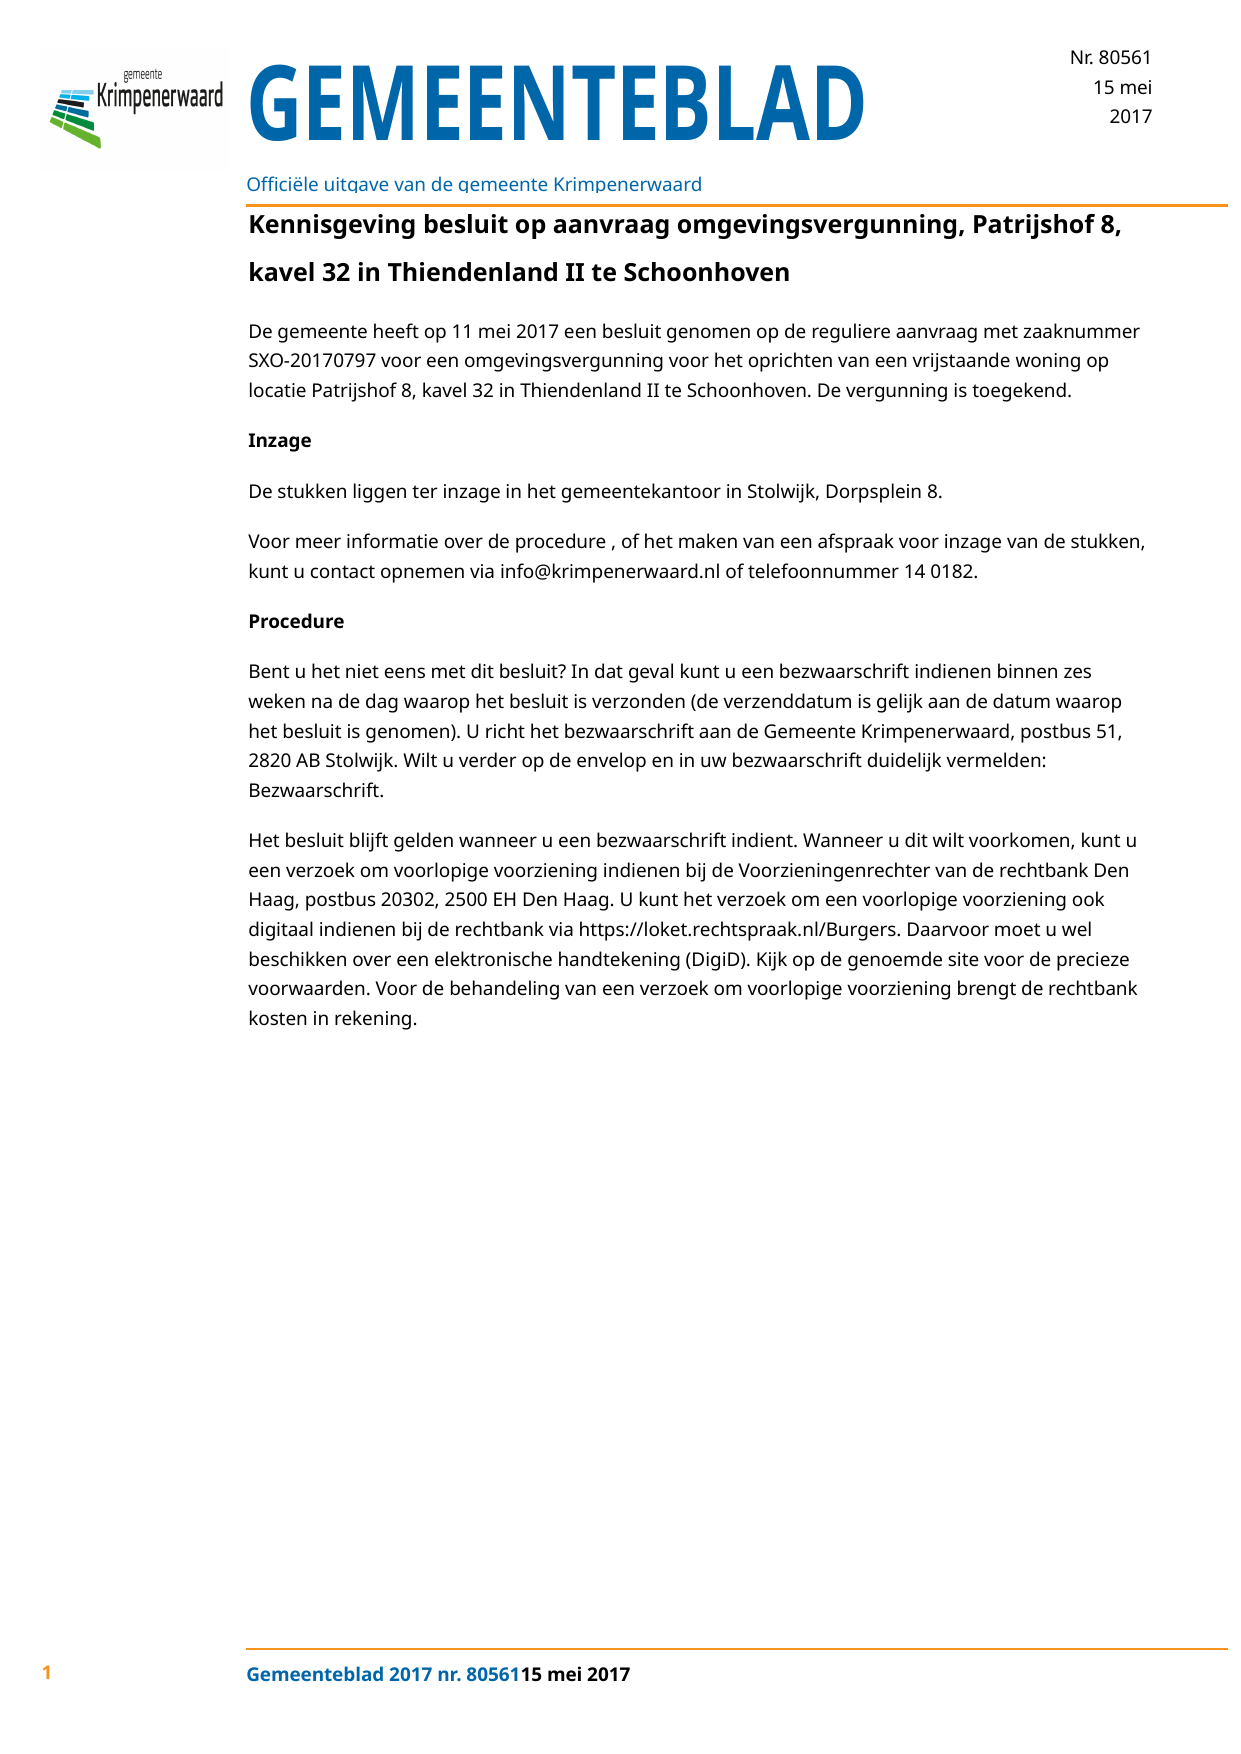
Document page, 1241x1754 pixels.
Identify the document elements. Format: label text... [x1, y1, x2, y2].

text Procedure [248, 608, 1152, 634]
text Inzage [248, 427, 1152, 453]
text Kennisgeving besluit op aanvraag omgevingsvergunning, Patrijshof 8, kavel 32 in Thiendenland II te Schoonhoven [248, 207, 1152, 288]
text Voor meer informatie over de procedure , of het maken van een afspraak voor inzage van de stukken, kunt u contact opnemen via info@krimpenerwaard.nl of telefoonnummer 14 0182. [248, 528, 1152, 584]
text Het besluit blijft gelden wanneer u een bezwaarschrift indient. Wanneer u dit wilt voorkomen, kunt u een verzoek om voorlopige voorziening indienen bij de Voorzieningenrechter van de rechtbank Den Haag, postbus 20302, 2500 EH Den Haag. U kunt het verzoek om een voorlopige voorziening ook digitaal indienen bij de rechtbank via https://loket.rechtspraak.nl/Burgers. Daarvoor moet u wel beschikken over een elektronische handtekening (DigiD). Kijk op de genoemde site voor de precieze voorwaarden. Voor de behandeling van een verzoek om voorlopige voorziening brengt de rechtbank kosten in rekening. [248, 827, 1152, 1031]
text Bent u het niet eens met dit besluit? In dat geval kunt u een bezwaarschrift indienen binnen zes weken na de dag waarop het besluit is verzonden (de verzenddatum is gelijk aan de datum waarop het besluit is genomen). U richt het bezwaarschrift aan de Gemeente Krimpenerwaard, postbus 51, 2820 AB Stolwijk. Wilt u verder op de envelop en in uw bezwaarschrift duidelijk vermelden: Bezwaarschrift. [248, 659, 1152, 803]
picture [41, 47, 231, 172]
text De gemeente heeft op 11 mei 2017 een besluit genomen op de reguliere aanvraag met zaaknummer SXO-20170797 voor een omgevingsvergunning voor het oprichten van een vrijstaande woning op locatie Patrijshof 8, kavel 32 in Thiendenland II te Schoonhoven. De vergunning is toegekend. [248, 318, 1152, 403]
text De stukken liggen ter inzage in het gemeentekantoor in Stolwijk, Dorpsplein 8. [248, 478, 1152, 504]
